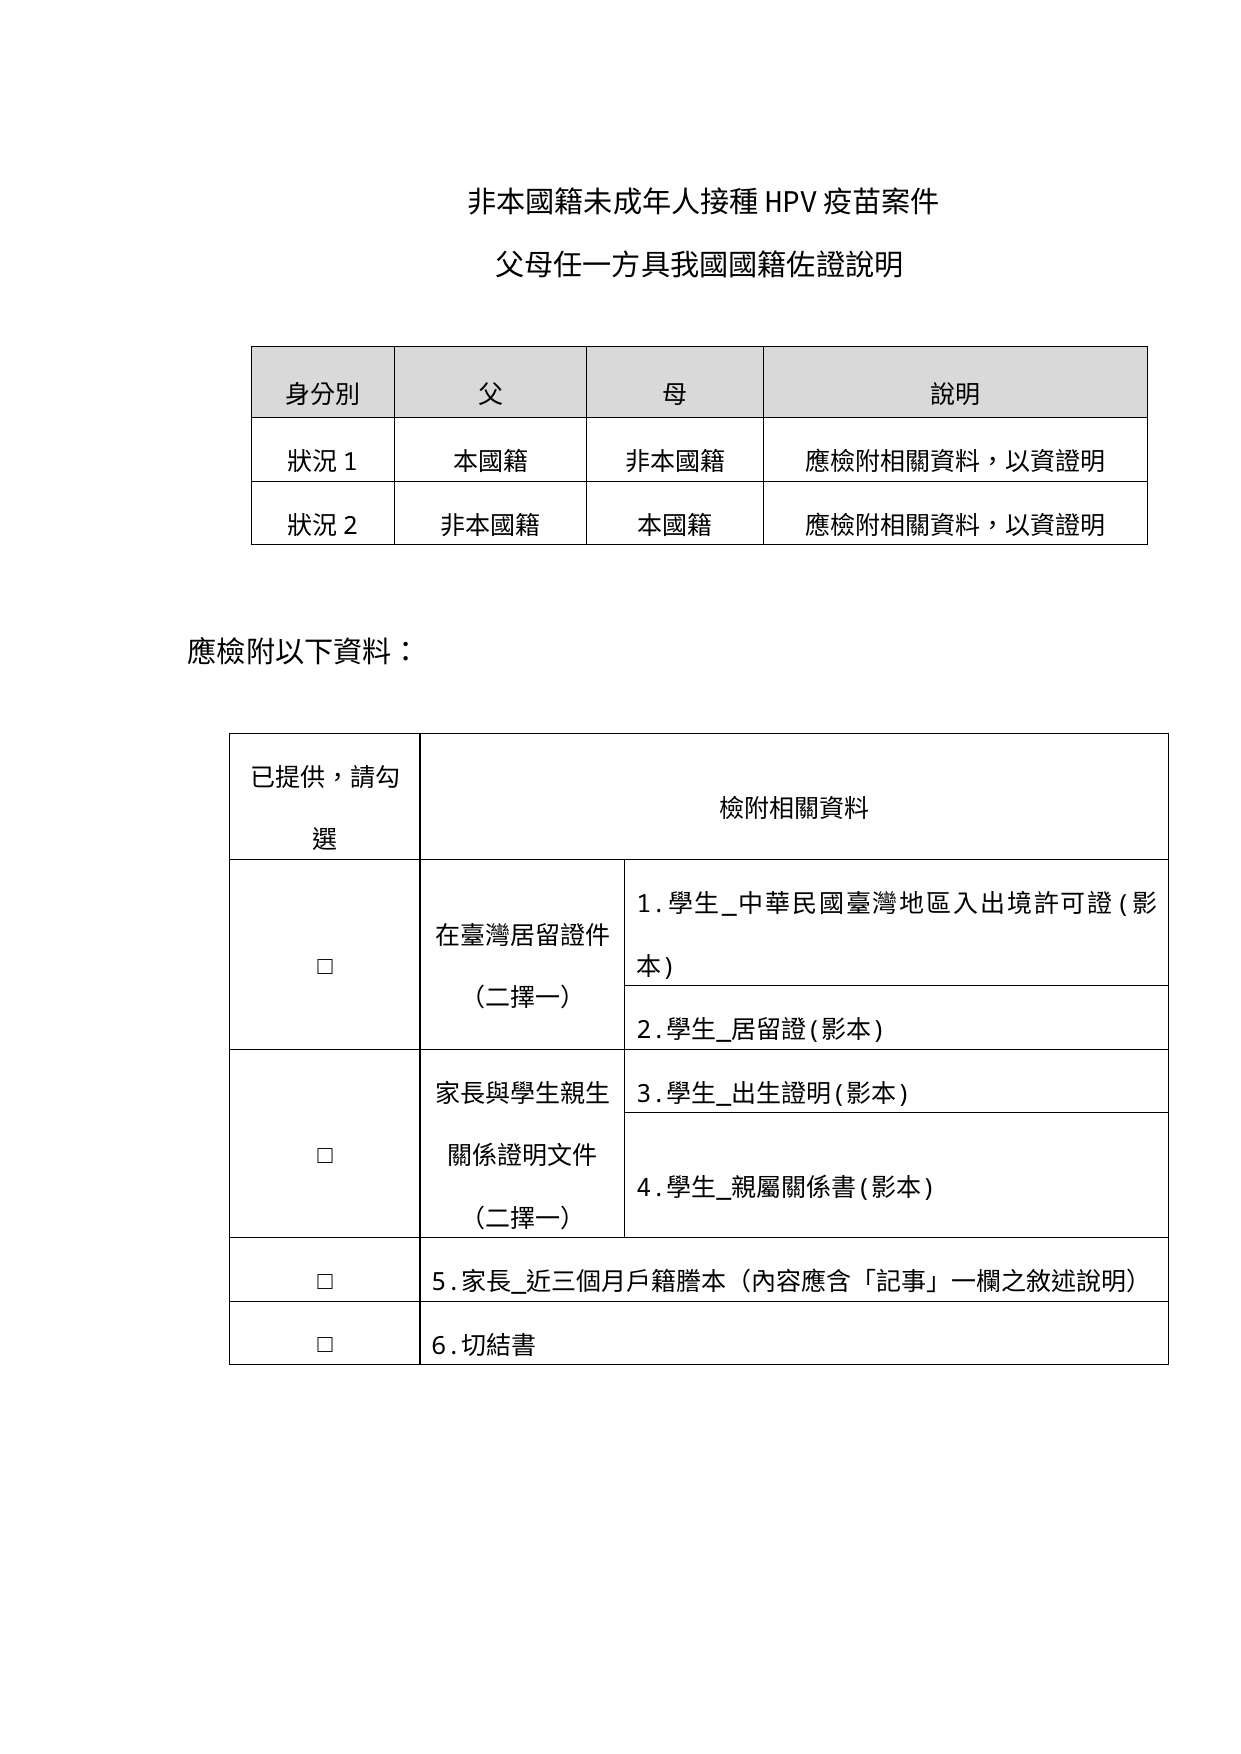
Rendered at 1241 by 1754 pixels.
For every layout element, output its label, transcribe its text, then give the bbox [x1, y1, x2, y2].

text 應檢附以下資料： [187, 608, 1211, 670]
table_cell 在臺灣居留證件（二擇一） [421, 860, 624, 1048]
table_header 說明 [764, 347, 1147, 417]
table_cell 1.學生_中華民國臺灣地區入出境許可證(影本) [625, 860, 1168, 985]
text 非本國籍未成年人接種HPV疫苗案件 [187, 158, 1211, 221]
table_cell 4.學生_親屬關係書(影本) [625, 1113, 1168, 1237]
table_cell 本國籍 [395, 418, 586, 481]
table_cell 應檢附相關資料，以資證明 [764, 482, 1147, 544]
table_header 身分別 [252, 347, 394, 417]
table_header 已提供，請勾選 [230, 734, 419, 859]
table_cell 狀況1 [252, 418, 394, 481]
table_cell 6.切結書 [421, 1302, 1168, 1364]
table_cell 非本國籍 [587, 418, 763, 481]
table_cell 本國籍 [587, 482, 763, 544]
text 父母任一方具我國國籍佐證說明 [187, 221, 1211, 283]
table_header 父 [395, 347, 586, 417]
table_header 母 [587, 347, 763, 417]
table_cell □ [230, 1050, 419, 1237]
table_cell 5.家長_近三個月戶籍謄本（內容應含「記事」一欄之敘述說明） [421, 1238, 1168, 1301]
table_cell 非本國籍 [395, 482, 586, 544]
table_cell 2.學生_居留證(影本) [625, 986, 1168, 1048]
table_header 檢附相關資料 [421, 734, 1168, 859]
table_cell □ [230, 1238, 419, 1301]
table_cell 3.學生_出生證明(影本) [625, 1050, 1168, 1112]
table_cell 家長與學生親生關係證明文件（二擇一） [421, 1050, 624, 1237]
table_cell □ [230, 860, 419, 1048]
table_cell □ [230, 1302, 419, 1364]
table_cell 應檢附相關資料，以資證明 [764, 418, 1147, 481]
table_cell 狀況2 [252, 482, 394, 544]
